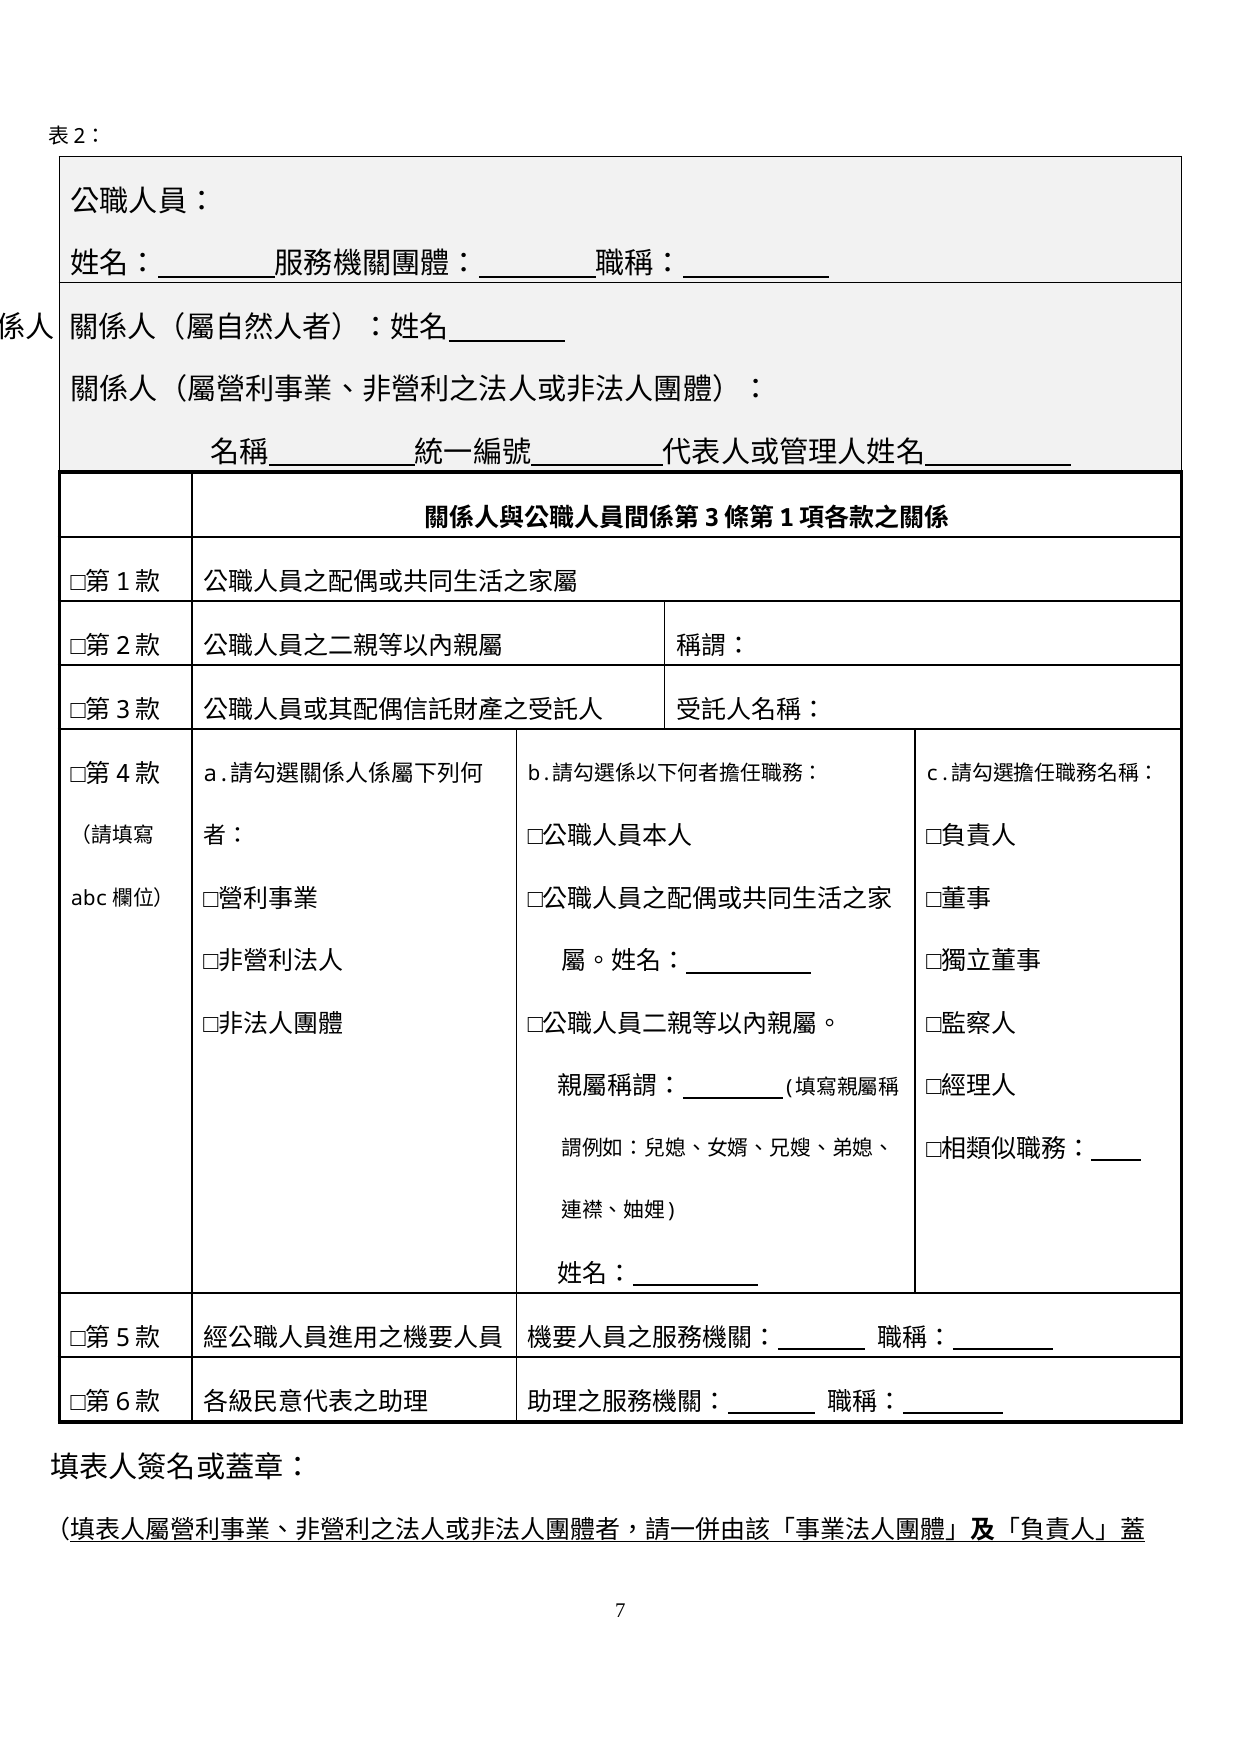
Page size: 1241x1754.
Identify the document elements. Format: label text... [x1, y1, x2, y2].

text 填表人簽名或蓋章： [15, 1423, 1152, 1486]
table_cell □第4款 （請填寫abc欄位） [61, 730, 191, 1292]
table_cell □第3款 [61, 666, 191, 728]
table_cell 助理之服務機關： 職稱： [517, 1358, 1180, 1420]
table_cell b.請勾選係以下何者擔任職務： □公職人員本人 □公職人員之配偶或共同生活之家屬。姓名： □公職人員二親等以內親屬。 親屬稱謂： (填寫親屬稱謂例如：兒媳、女婿、兄嫂、弟媳、連襟、妯娌) 姓名： [517, 730, 914, 1292]
table_header 公職人員： 姓名： 服務機關團體： 職稱： [60, 157, 1181, 282]
table_cell □第1款 [61, 538, 191, 600]
table_cell 機要人員之服務機關： 職稱： [517, 1294, 1180, 1356]
table_cell 經公職人員進用之機要人員 [193, 1294, 516, 1356]
text 表2： [0, 93, 1152, 156]
table_cell 各級民意代表之助理 [193, 1358, 516, 1420]
table_cell 關係人 關係人（屬自然人者）：姓名 關係人（屬營利事業、非營利之法人或非法人團體）： 名稱 統一編號 代表人或管理人姓名 [60, 283, 1181, 470]
table_cell 公職人員之配偶或共同生活之家屬 [193, 538, 1180, 600]
table_cell □第6款 [61, 1358, 191, 1420]
table_cell 公職人員之二親等以內親屬 [193, 602, 664, 664]
table_cell 受託人名稱： [665, 666, 1180, 728]
table_cell c.請勾選擔任職務名稱： □負責人 □董事 □獨立董事 □監察人 □經理人 □相類似職務： [916, 730, 1180, 1292]
table_cell [61, 474, 191, 536]
text （填表人屬營利事業、非營利之法人或非法人團體者，請一併由該「事業法人團體」及「負責人」蓋 [15, 1486, 1167, 1548]
table_cell 關係人與公職人員間係第3條第1項各款之關係 [193, 474, 1180, 536]
table_cell a.請勾選關係人係屬下列何者： □營利事業 □非營利法人 □非法人團體 [193, 730, 516, 1292]
table_cell □第2款 [61, 602, 191, 664]
table_cell 公職人員或其配偶信託財產之受託人 [193, 666, 664, 728]
table_cell 稱謂： [665, 602, 1180, 664]
table_cell □第5款 [61, 1294, 191, 1356]
